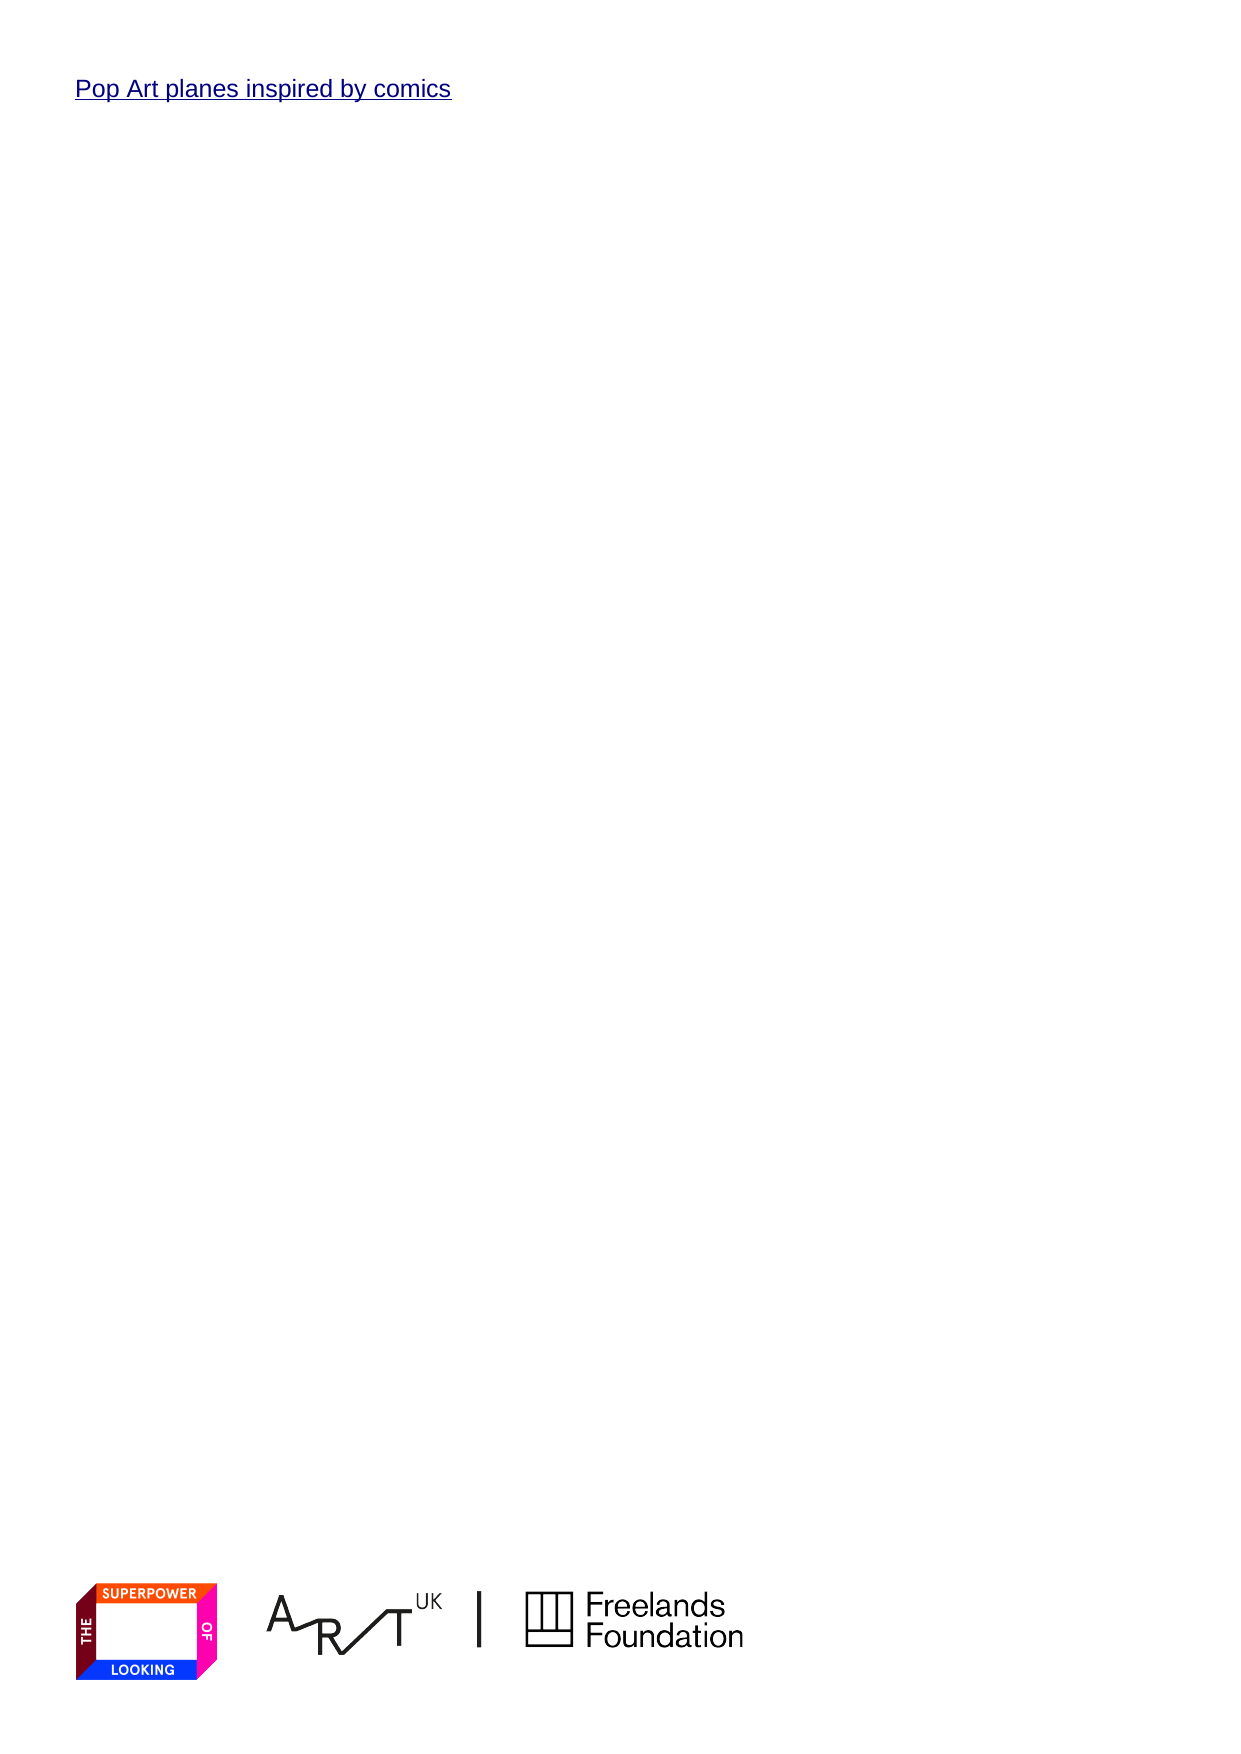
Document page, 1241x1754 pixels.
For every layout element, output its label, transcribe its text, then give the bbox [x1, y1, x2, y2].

text Pop Art planes inspired by comics [75, 73, 1090, 102]
